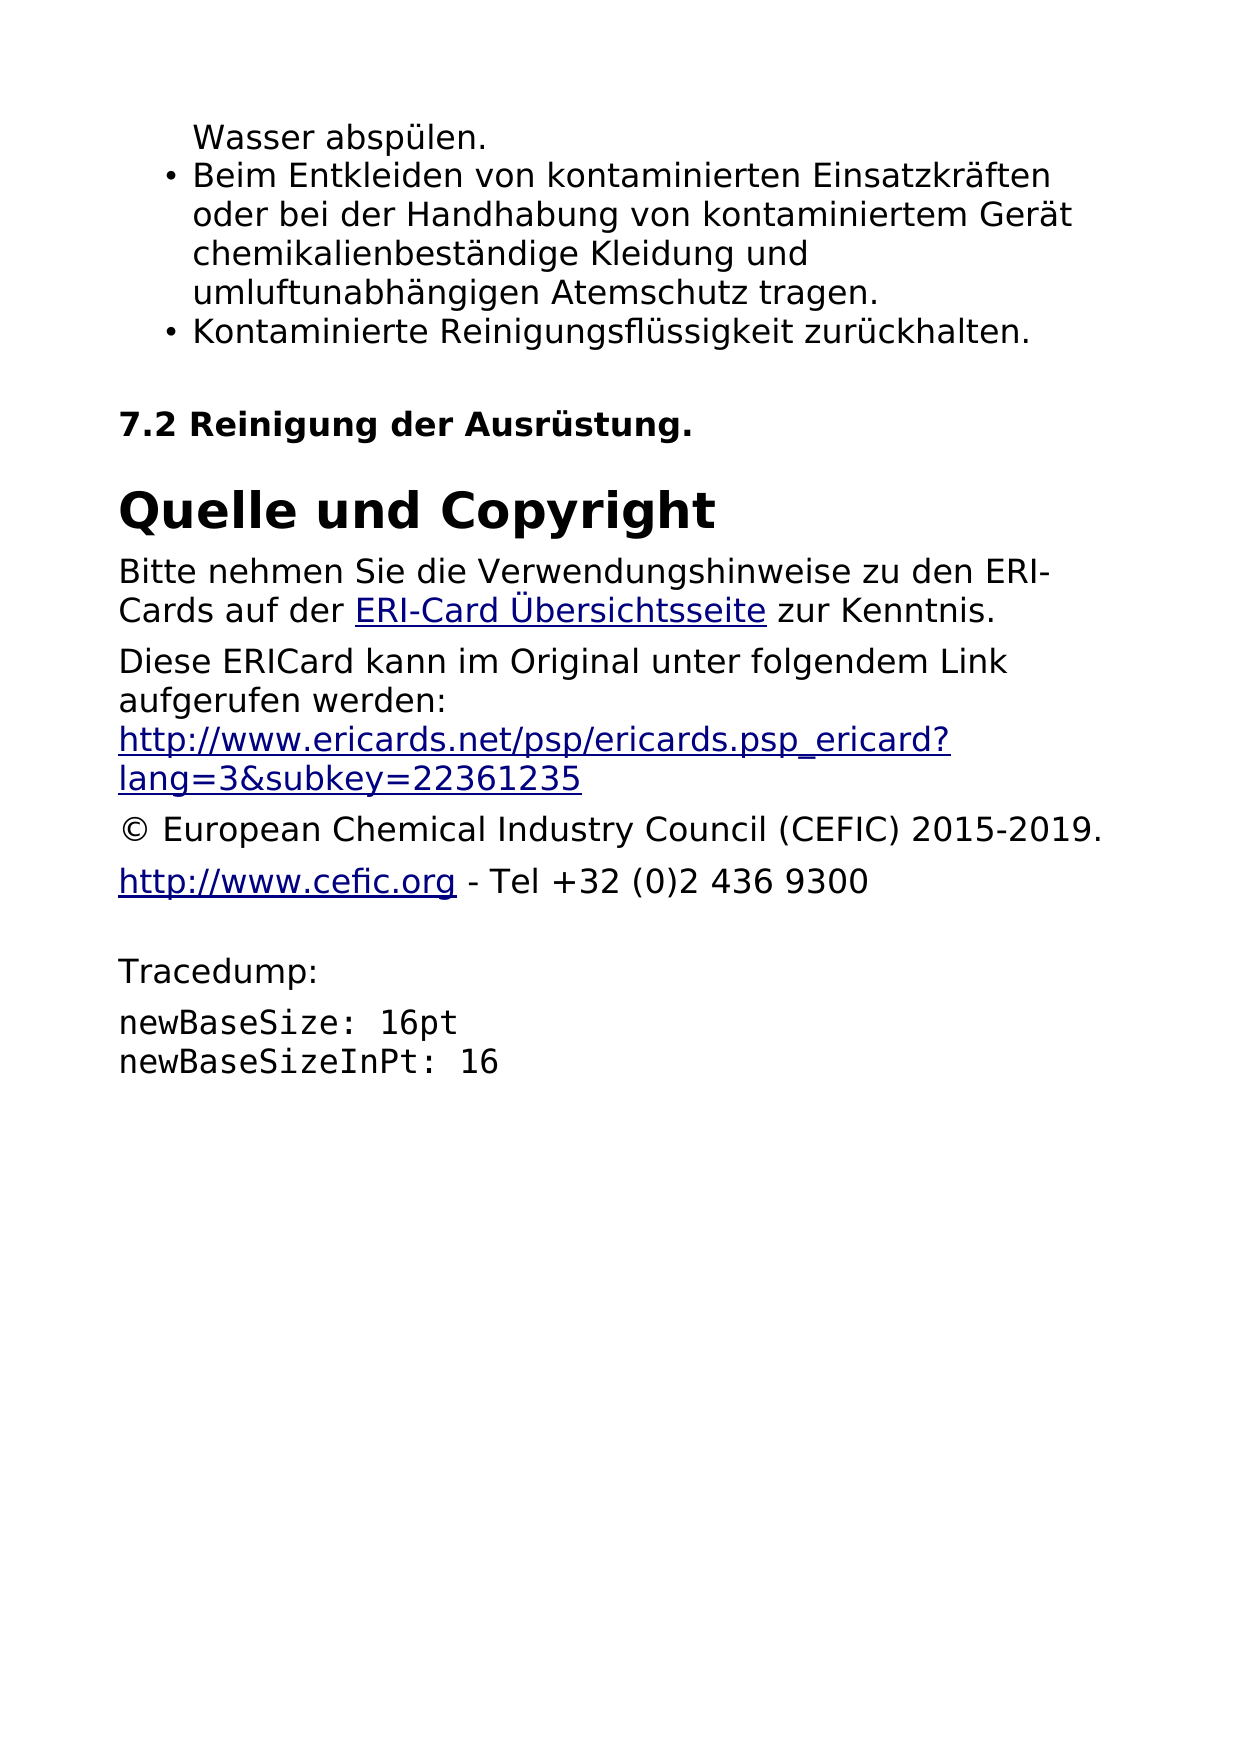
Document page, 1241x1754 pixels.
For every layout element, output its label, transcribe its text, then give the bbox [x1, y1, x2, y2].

subtitle 7.2 Reinigung der Ausrüstung. [118, 406, 1122, 444]
text Bitte nehmen Sie die Verwendungshinweise zu den ERI-Cards auf der ERI-Card Übersichtsseite zur Kenntnis. [118, 553, 1122, 631]
text Diese ERICard kann im Original unter folgendem Link aufgerufen werden: http://www.ericards.net/psp/ericards.psp_ericard?lang=3&subkey=22361235 [118, 643, 1122, 798]
text http://www.cefic.org - Tel +32 (0)2 436 9300 [118, 862, 1122, 901]
text newBaseSize: 16pt newBaseSizeInPt: 16 [118, 1004, 1122, 1082]
text Tracedump: [118, 914, 1122, 991]
list Beim Entkleiden von kontaminierten Einsatzkräften oder bei der Handhabung von kontaminiertem Gerät chemikalienbeständige Kleidung und umluftunabhängigen Atemschutz tragen. [177, 157, 1122, 312]
text © European Chemical Industry Council (CEFIC) 2015-2019. [118, 811, 1122, 850]
list Kontaminierte Reinigungsflüssigkeit zurückhalten. [177, 312, 1122, 351]
list Wasser abspülen. [177, 118, 1122, 157]
subtitle Quelle und Copyright [118, 482, 1122, 540]
